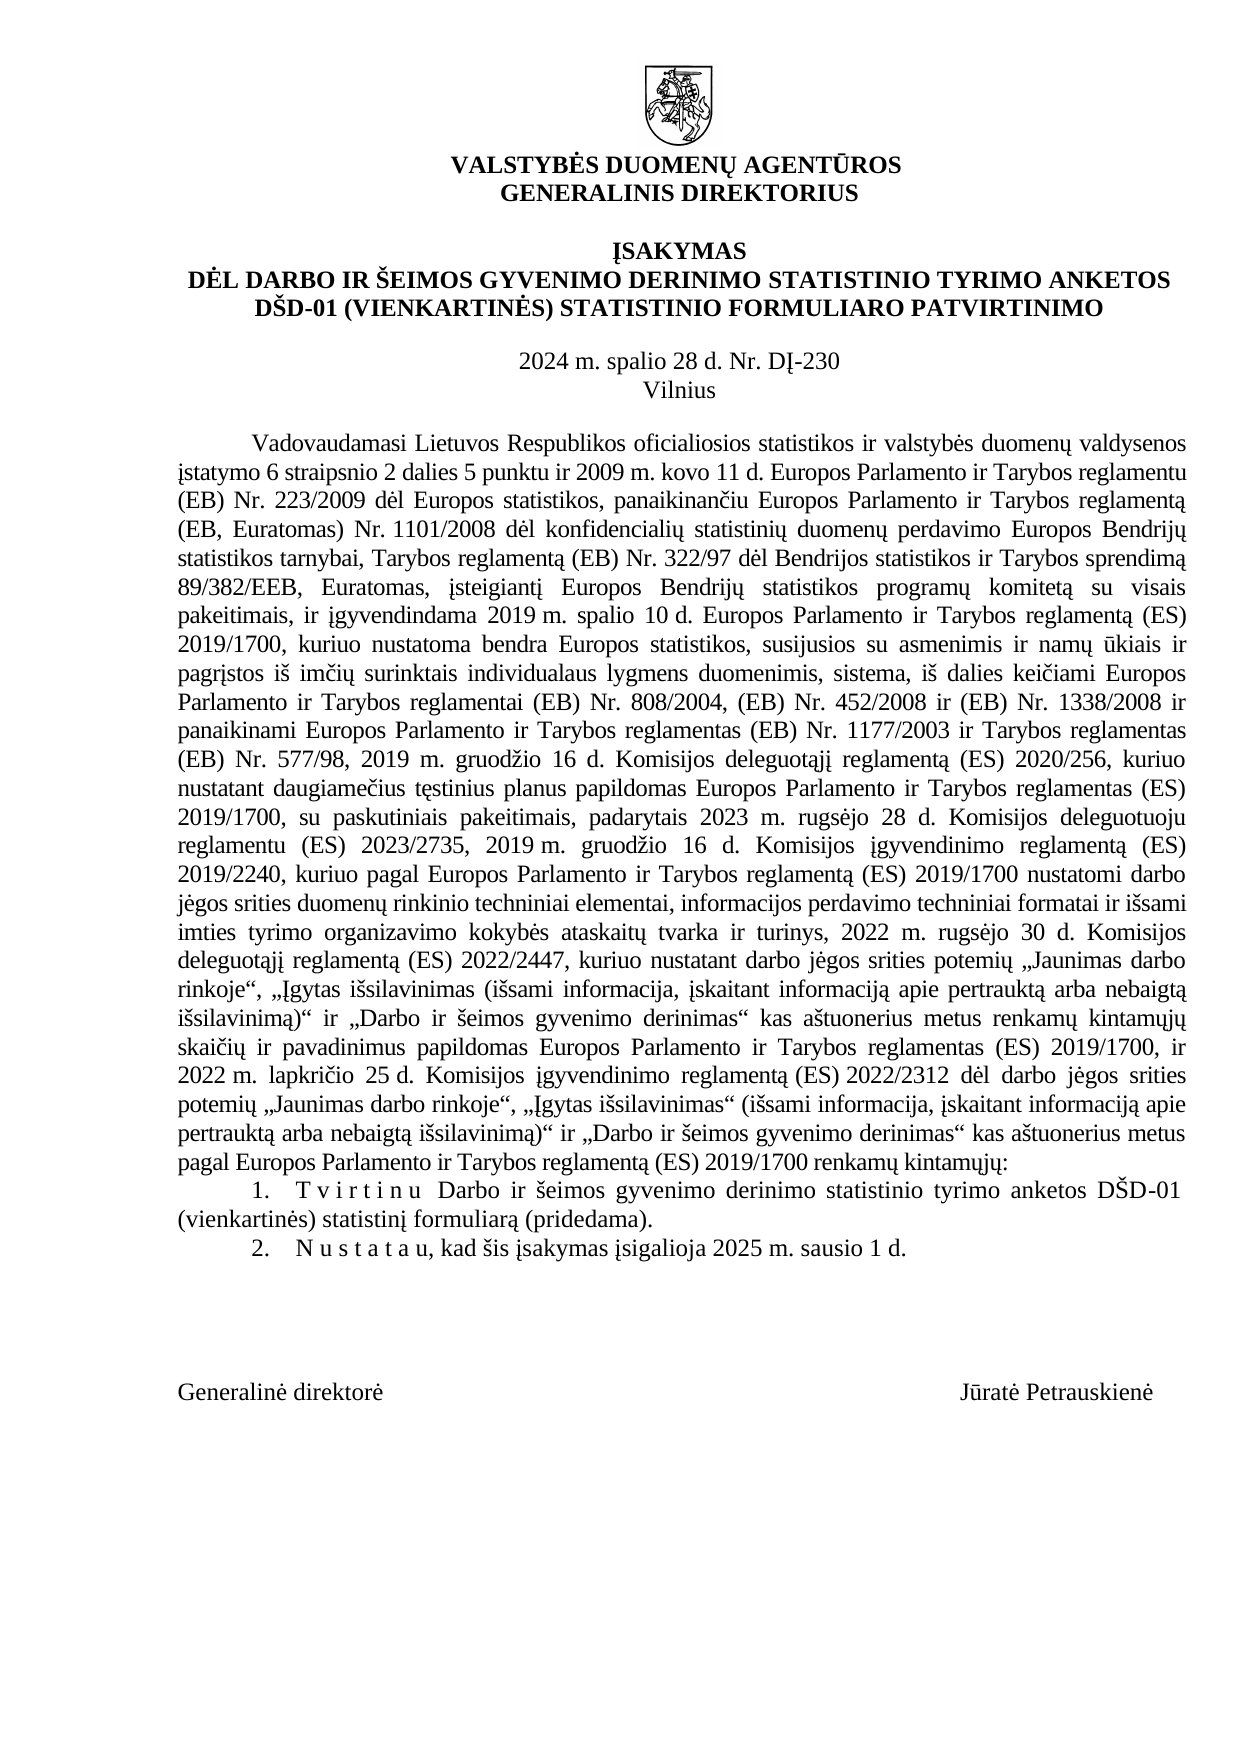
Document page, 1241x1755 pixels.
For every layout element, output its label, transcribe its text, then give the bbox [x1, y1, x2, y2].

text DĖL DARBO IR ŠEIMOS GYVENIMO DERINIMO STATISTINIO TYRIMO ANKETOS DŠD-01 (VIENKARTINĖS) STATISTINIO FORMULIARO PATVIRTINIMO [177, 265, 1181, 322]
text Vilnius [177, 375, 1181, 404]
text GENERALINIS DIREKTORIUS [177, 178, 1181, 207]
text Vadovaudamasi Lietuvos Respublikos oficialiosios statistikos ir valstybės duomenų valdysenos įstatymo 6 straipsnio 2 dalies 5 punktu ir 2009 m. kovo 11 d. Europos Parlamento ir Tarybos reglamentu (EB) Nr. 223/2009 dėl Europos statistikos, panaikinančiu Europos Parlamento ir Tarybos reglamentą (EB, Euratomas) Nr. 1101/2008 dėl konfidencialių statistinių duomenų perdavimo Europos Bendrijų statistikos tarnybai, Tarybos reglamentą (EB) Nr. 322/97 dėl Bendrijos statistikos ir Tarybos sprendimą 89/382/EEB, Euratomas, įsteigiantį Europos Bendrijų statistikos programų komitetą su visais pakeitimais, ir įgyvendindama 2019 m. spalio 10 d. Europos Parlamento ir Tarybos reglamentą (ES) 2019/1700, kuriuo nustatoma bendra Europos statistikos, susijusios su asmenimis ir namų ūkiais ir pagrįstos iš imčių surinktais individualaus lygmens duomenimis, sistema, iš dalies keičiami Europos Parlamento ir Tarybos reglamentai (EB) Nr. 808/2004, (EB) Nr. 452/2008 ir (EB) Nr. 1338/2008 ir panaikinami Europos Parlamento ir Tarybos reglamentas (EB) Nr. 1177/2003 ir Tarybos reglamentas (EB) Nr. 577/98, 2019 m. gruodžio 16 d. Komisijos deleguotąjį reglamentą (ES) 2020/256, kuriuo nustatant daugiamečius tęstinius planus papildomas Europos Parlamento ir Tarybos reglamentas (ES) 2019/1700, su paskutiniais pakeitimais, padarytais 2023 m. rugsėjo 28 d. Komisijos deleguotuoju reglamentu (ES) 2023/2735, 2019 m. gruodžio 16 d. Komisijos įgyvendinimo reglamentą (ES) 2019/2240, kuriuo pagal Europos Parlamento ir Tarybos reglamentą (ES) 2019/1700 nustatomi darbo jėgos srities duomenų rinkinio techniniai elementai, informacijos perdavimo techniniai formatai ir išsami imties tyrimo organizavimo kokybės ataskaitų tvarka ir turinys, 2022 m. rugsėjo 30 d. Komisijos deleguotąjį reglamentą (ES) 2022/2447, kuriuo nustatant darbo jėgos srities potemių „Jaunimas darbo rinkoje“, „Įgytas išsilavinimas (išsami informacija, įskaitant informaciją apie pertrauktą arba nebaigtą išsilavinimą)“ ir „Darbo ir šeimos gyvenimo derinimas“ kas aštuonerius metus renkamų kintamųjų skaičių ir pavadinimus papildomas Europos Parlamento ir Tarybos reglamentas (ES) 2019/1700, ir 2022 m. lapkričio 25 d. Komisijos įgyvendinimo reglamentą (ES) 2022/2312 dėl darbo jėgos srities potemių „Jaunimas darbo rinkoje“, „Įgytas išsilavinimas“ (išsami informacija, įskaitant informaciją apie pertrauktą arba nebaigtą išsilavinimą)“ ir „Darbo ir šeimos gyvenimo derinimas“ kas aštuonerius metus pagal Europos Parlamento ir Tarybos reglamentą (ES) 2019/1700 renkamų kintamųjų: [177, 428, 1187, 1175]
text 1. Tvirtinu Darbo ir šeimos gyvenimo derinimo statistinio tyrimo anketos DŠD‑01 (vienkartinės) statistinį formuliarą (pridedama). [177, 1175, 1181, 1233]
text ĮSAKYMAS [177, 236, 1181, 265]
text VALSTYBĖS DUOMENŲ AGENTŪROS [177, 150, 1181, 178]
text 2024 m. spalio 28 d. Nr. DĮ-230 [177, 346, 1181, 375]
text 2. Nustatau, kad šis įsakymas įsigalioja 2025 m. sausio 1 d. [177, 1233, 1181, 1262]
text Generalinė direktorė Jūratė Petrauskienė [177, 1377, 1181, 1405]
